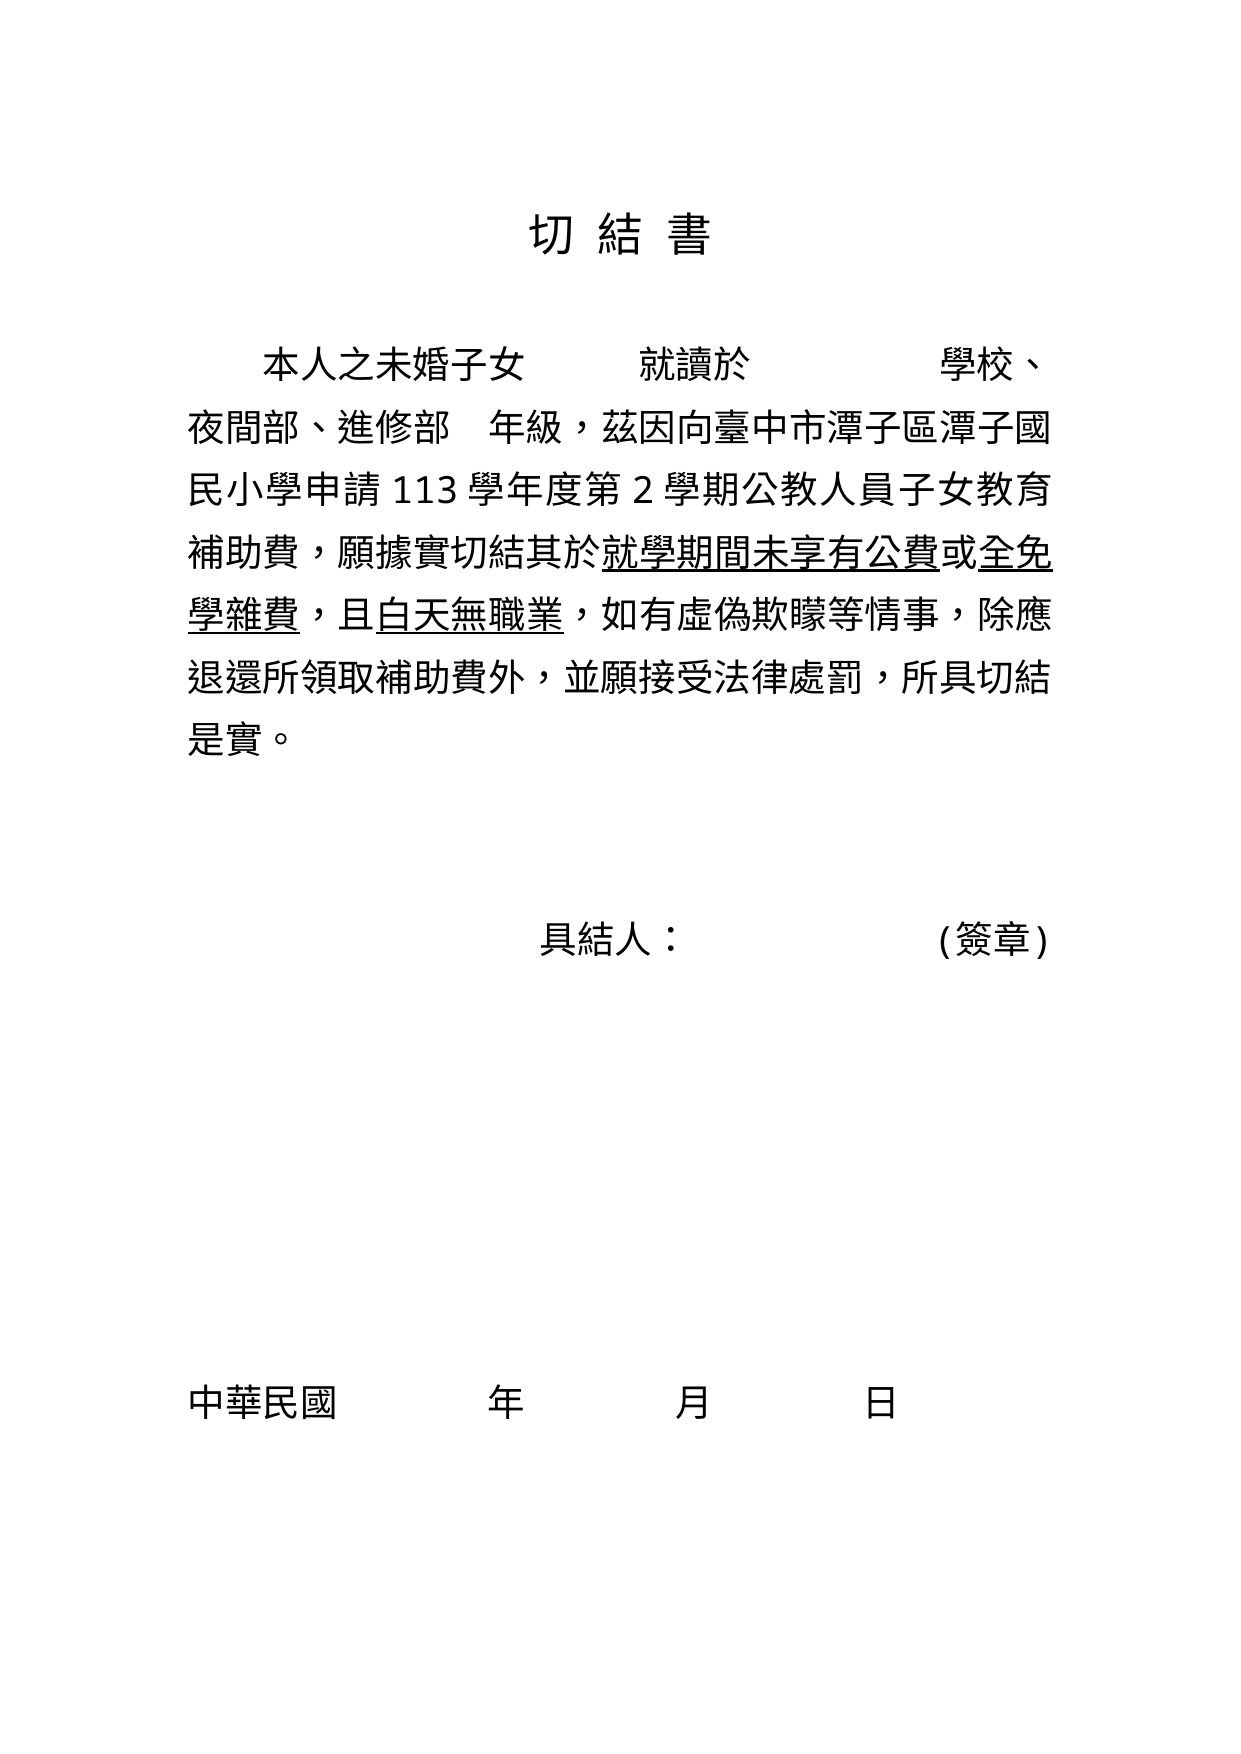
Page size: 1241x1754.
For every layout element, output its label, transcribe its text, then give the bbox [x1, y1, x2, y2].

text 本人之未婚子女 就讀於 學校、夜間部、進修部 年級，茲因向臺中市潭子區潭子國民小學申請113學年度第2學期公教人員子女教育補助費，願據實切結其於就學期間未享有公費或全免學雜費，且白天無職業，如有虛偽欺矇等情事，除應退還所領取補助費外，並願接受法律處罰，所具切結是實。 [187, 321, 1053, 758]
text 切 結 書 [187, 158, 1053, 283]
text 中華民國 年 月 日 [187, 1358, 1053, 1421]
text 具結人： (簽章) [187, 896, 1053, 958]
